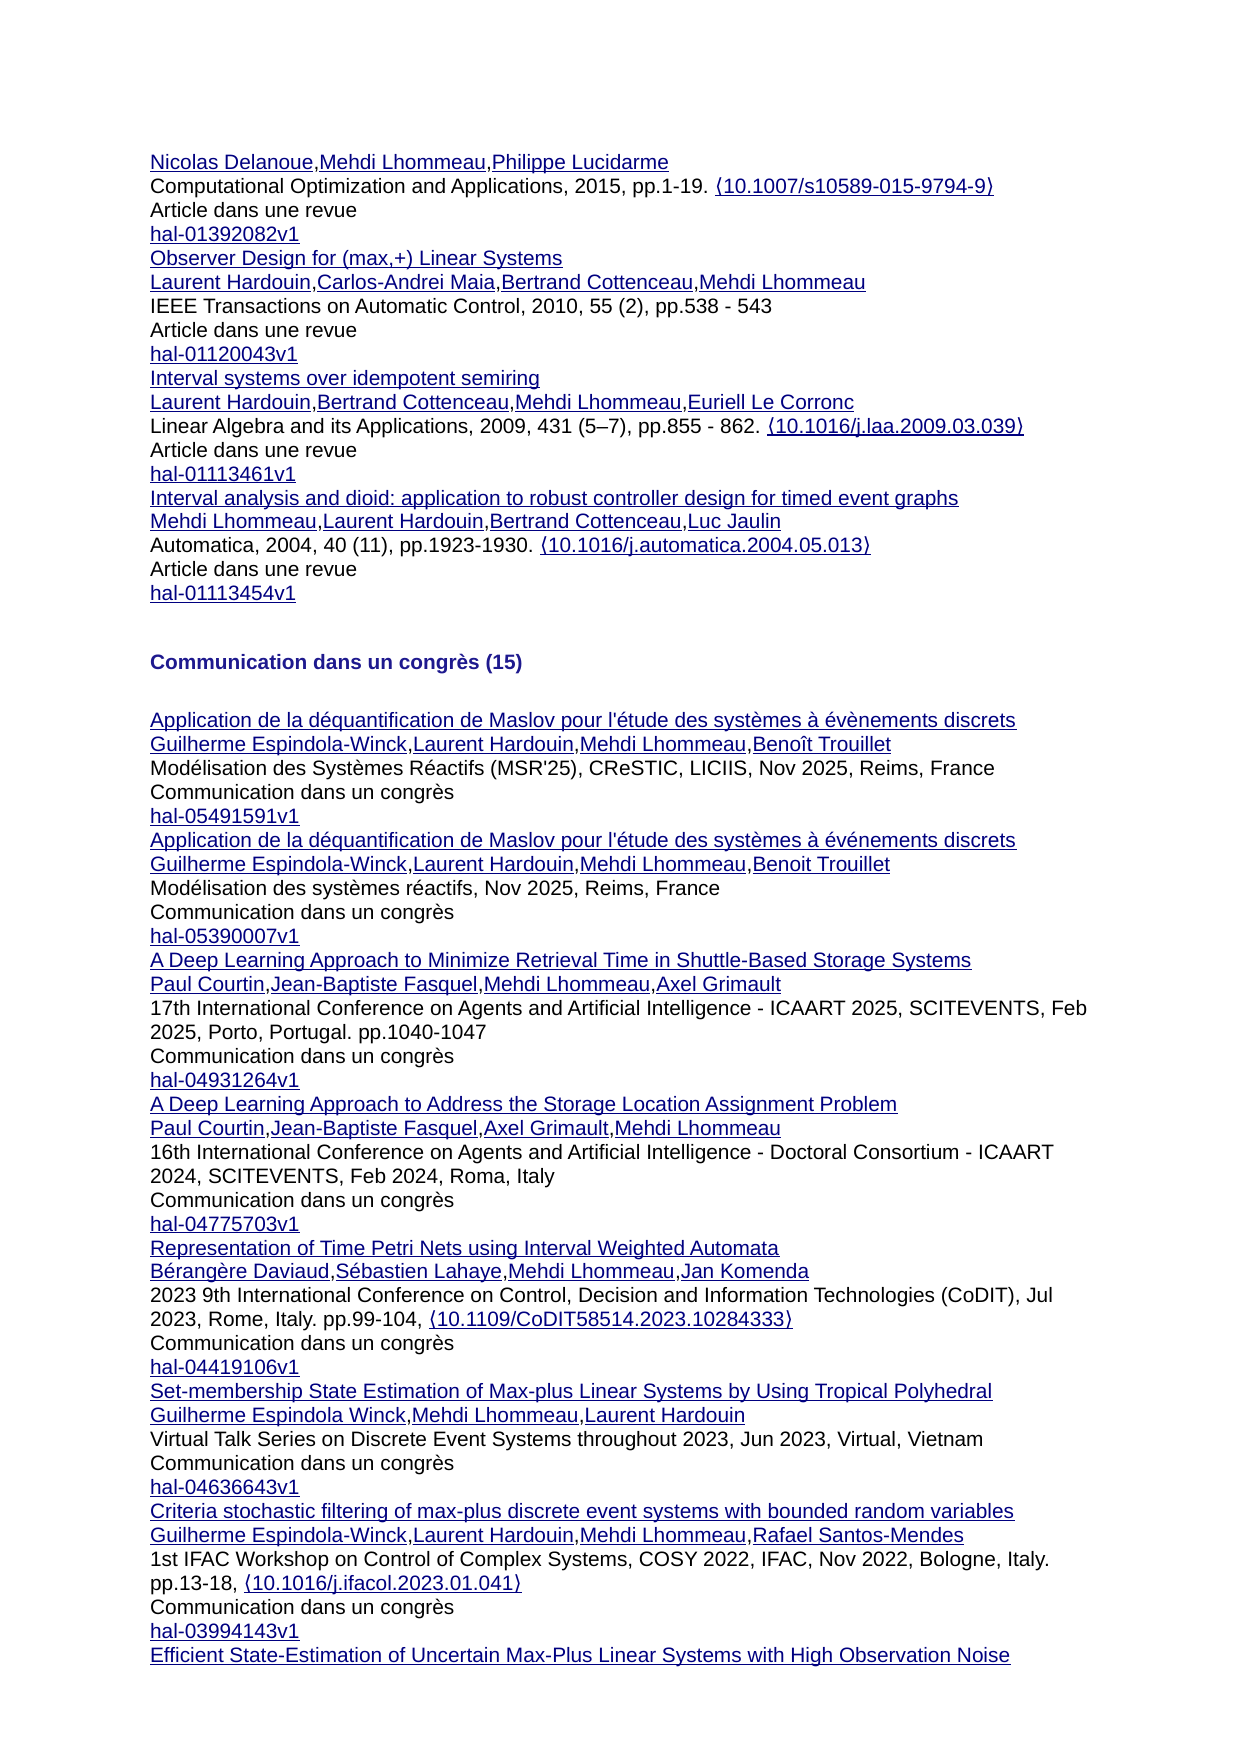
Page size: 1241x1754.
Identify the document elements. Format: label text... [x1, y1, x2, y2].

subtitle Communication dans un congrès (15) [150, 650, 1090, 674]
table_cell Interval analysis and dioid: application to robust controller design for timed event graphs Mehdi Lhommeau,Laurent Hardouin,Bertrand Cottenceau,Luc Jaulin Automatica, 2004, 40 (11), pp.1923-1930. ⟨10.1016/j.automatica.2004.05.013⟩ Article dans une revue hal-01113454v1 [150, 485, 1090, 605]
table_cell Criteria stochastic filtering of max-plus discrete event systems with bounded random variables Guilherme Espindola-Winck,Laurent Hardouin,Mehdi Lhommeau,Rafael Santos-Mendes 1st IFAC Workshop on Control of Complex Systems, COSY 2022, IFAC, Nov 2022, Bologne, Italy. pp.13-18, ⟨10.1016/j.ifacol.2023.01.041⟩ Communication dans un congrès hal-03994143v1 [150, 1499, 1090, 1643]
table_cell A Deep Learning Approach to Minimize Retrieval Time in Shuttle-Based Storage Systems Paul Courtin,Jean-Baptiste Fasquel,Mehdi Lhommeau,Axel Grimault 17th International Conference on Agents and Artificial Intelligence - ICAART 2025, SCITEVENTS, Feb 2025, Porto, Portugal. pp.1040-1047 Communication dans un congrès hal-04931264v1 [150, 948, 1090, 1092]
table_cell Efficient State-Estimation of Uncertain Max-Plus Linear Systems with High Observation Noise [150, 1643, 1090, 1667]
table_cell Representation of Time Petri Nets using Interval Weighted Automata Bérangère Daviaud,Sébastien Lahaye,Mehdi Lhommeau,Jan Komenda 2023 9th International Conference on Control, Decision and Information Technologies (CoDIT), Jul 2023, Rome, Italy. pp.99-104, ⟨10.1109/CoDIT58514.2023.10284333⟩ Communication dans un congrès hal-04419106v1 [150, 1235, 1090, 1379]
table_cell Set-membership State Estimation of Max-plus Linear Systems by Using Tropical Polyhedral Guilherme Espindola Winck,Mehdi Lhommeau,Laurent Hardouin Virtual Talk Series on Discrete Event Systems throughout 2023, Jun 2023, Virtual, Vietnam Communication dans un congrès hal-04636643v1 [150, 1379, 1090, 1499]
table_cell Nicolas Delanoue,Mehdi Lhommeau,Philippe Lucidarme Computational Optimization and Applications, 2015, pp.1-19. ⟨10.1007/s10589-015-9794-9⟩ Article dans une revue hal-01392082v1 [150, 150, 1090, 246]
table_cell Interval systems over idempotent semiring Laurent Hardouin,Bertrand Cottenceau,Mehdi Lhommeau,Euriell Le Corronc Linear Algebra and its Applications, 2009, 431 (5–7), pp.855 - 862. ⟨10.1016/j.laa.2009.03.039⟩ Article dans une revue hal-01113461v1 [150, 366, 1090, 485]
table_cell A Deep Learning Approach to Address the Storage Location Assignment Problem Paul Courtin,Jean-Baptiste Fasquel,Axel Grimault,Mehdi Lhommeau 16th International Conference on Agents and Artificial Intelligence - Doctoral Consortium - ICAART 2024, SCITEVENTS, Feb 2024, Roma, Italy Communication dans un congrès hal-04775703v1 [150, 1092, 1090, 1235]
table_header Application de la déquantification de Maslov pour l'étude des systèmes à évènements discrets Guilherme Espindola-Winck,Laurent Hardouin,Mehdi Lhommeau,Benoît Trouillet Modélisation des Systèmes Réactifs (MSR'25), CReSTIC, LICIIS, Nov 2025, Reims, France Communication dans un congrès hal-05491591v1 [150, 708, 1090, 828]
table_cell Application de la déquantification de Maslov pour l'étude des systèmes à événements discrets Guilherme Espindola-Winck,Laurent Hardouin,Mehdi Lhommeau,Benoit Trouillet Modélisation des systèmes réactifs, Nov 2025, Reims, France Communication dans un congrès hal-05390007v1 [150, 828, 1090, 948]
table_cell Observer Design for (max,+) Linear Systems Laurent Hardouin,Carlos-Andrei Maia,Bertrand Cottenceau,Mehdi Lhommeau IEEE Transactions on Automatic Control, 2010, 55 (2), pp.538 - 543 Article dans une revue hal-01120043v1 [150, 246, 1090, 366]
